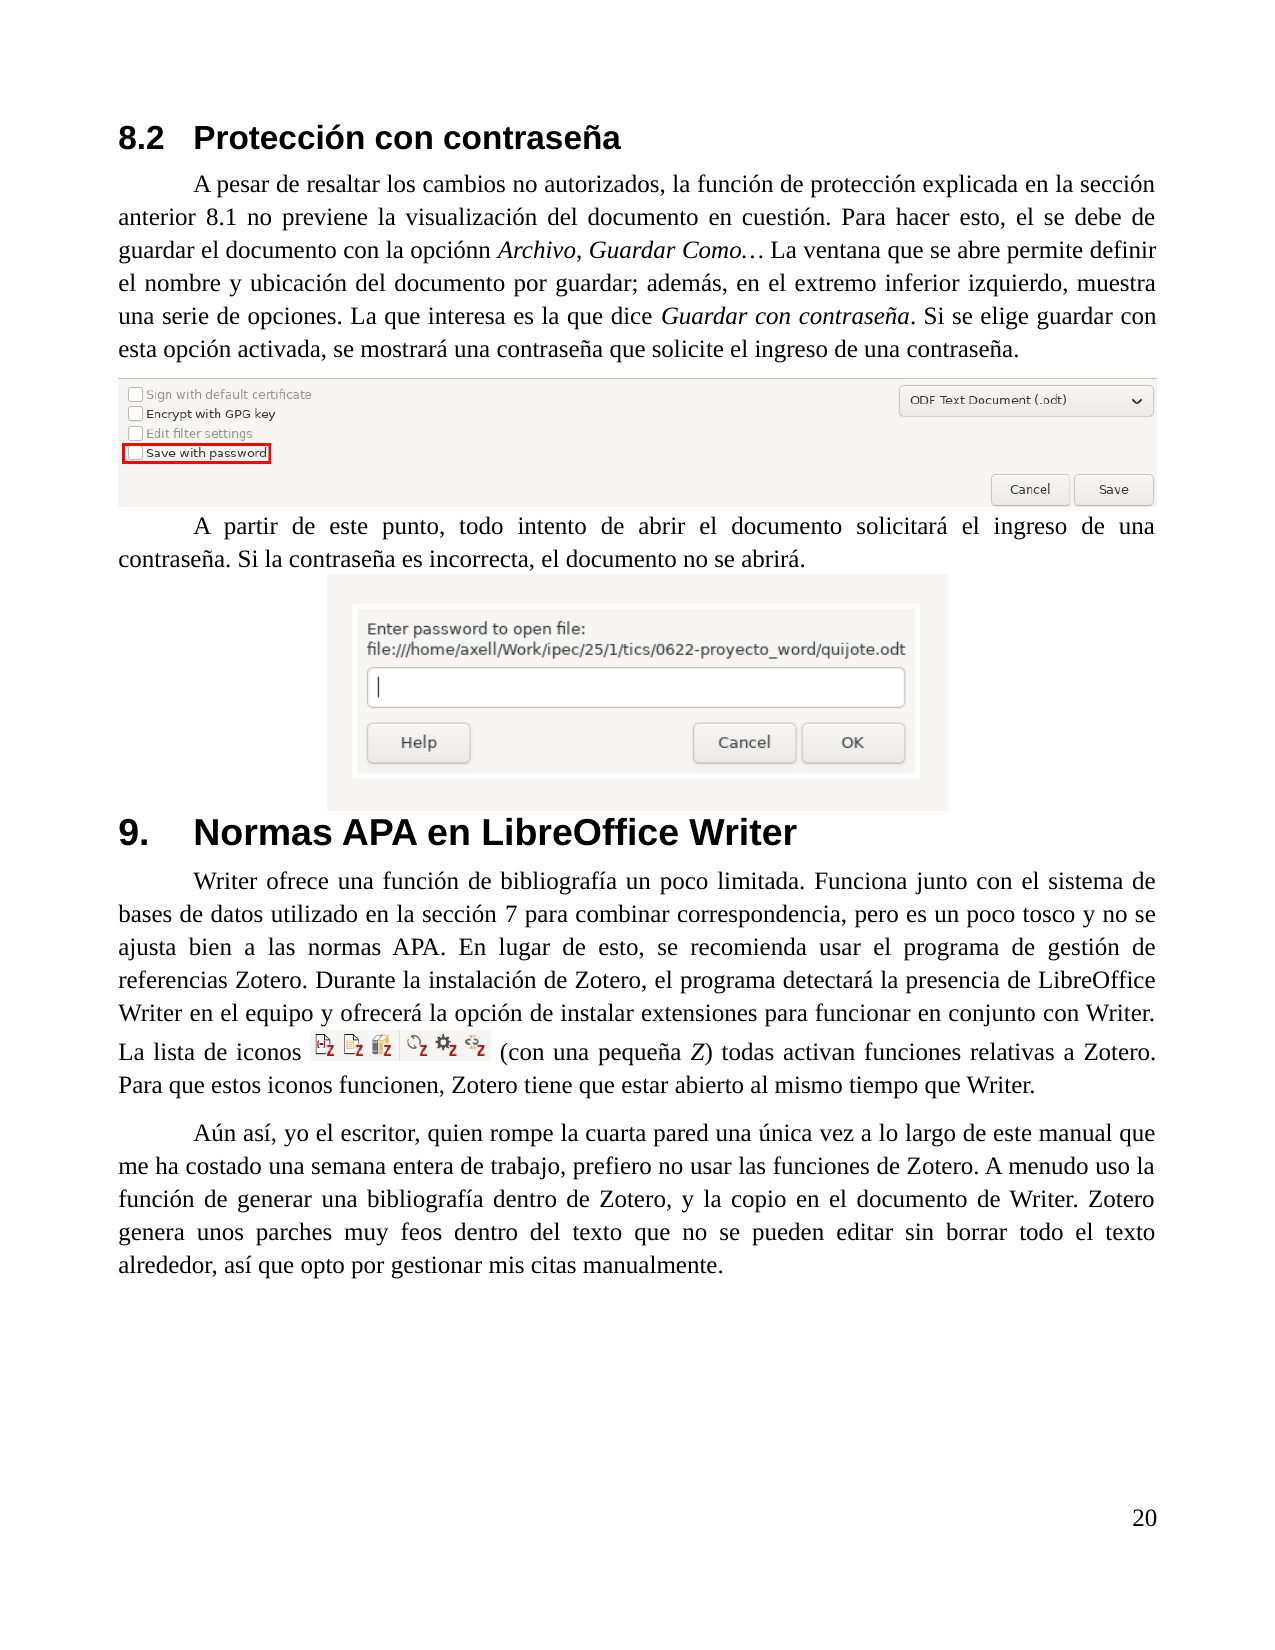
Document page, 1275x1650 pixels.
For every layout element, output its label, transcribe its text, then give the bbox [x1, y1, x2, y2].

text Aún así, yo el escritor, quien rompe la cuarta pared una única vez a lo largo de este manual que me ha costado una semana entera de trabajo, prefiero no usar las funciones de Zotero. A menudo uso la función de generar una bibliografía dentro de Zotero, y la copio en el documento de Writer. Zotero genera unos parches muy feos dentro del texto que no se pueden editar sin borrar todo el texto alrededor, así que opto por gestionar mis citas manualmente. [118, 1118, 1157, 1278]
text A pesar de resaltar los cambios no autorizados, la función de protección explicada en la sección anterior 8.1 no previene la visualización del documento en cuestión. Para hacer esto, el se debe de guardar el documento con la opciónn Archivo, Guardar Como… La ventana que se abre permite definir el nombre y ubicación del documento por guardar; además, en el extremo inferior izquierdo, muestra una serie de opciones. La que interesa es la que dice Guardar con contraseña. Si se elige guardar con esta opción activada, se mostrará una contraseña que solicite el ingreso de una contraseña. [118, 169, 1157, 363]
subtitle Normas APA en LibreOffice Writer [118, 617, 1157, 853]
picture [118, 378, 1157, 507]
text Writer ofrece una función de bibliografía un poco limitada. Funciona junto con el sistema de bases de datos utilizado en la sección 7 para combinar correspondencia, pero es un poco tosco y no se ajusta bien a las normas APA. En lugar de esto, se recomienda usar el programa de gestión de referencias Zotero. Durante la instalación de Zotero, el programa detectará la presencia de LibreOffice Writer en el equipo y ofrecerá la opción de instalar extensiones para funcionar en conjunto con Writer. La lista de iconos (con una pequeña Z) todas activan funciones relativas a Zotero. Para que estos iconos funcionen, Zotero tiene que estar abierto al mismo tiempo que Writer. [118, 866, 1157, 1099]
text A partir de este punto, todo intento de abrir el documento solicitará el ingreso de una contraseña. Si la contraseña es incorrecta, el documento no se abrirá. [118, 507, 1157, 573]
picture [327, 574, 949, 811]
picture [310, 1030, 492, 1061]
subtitle Protección con contraseña [118, 118, 1157, 157]
